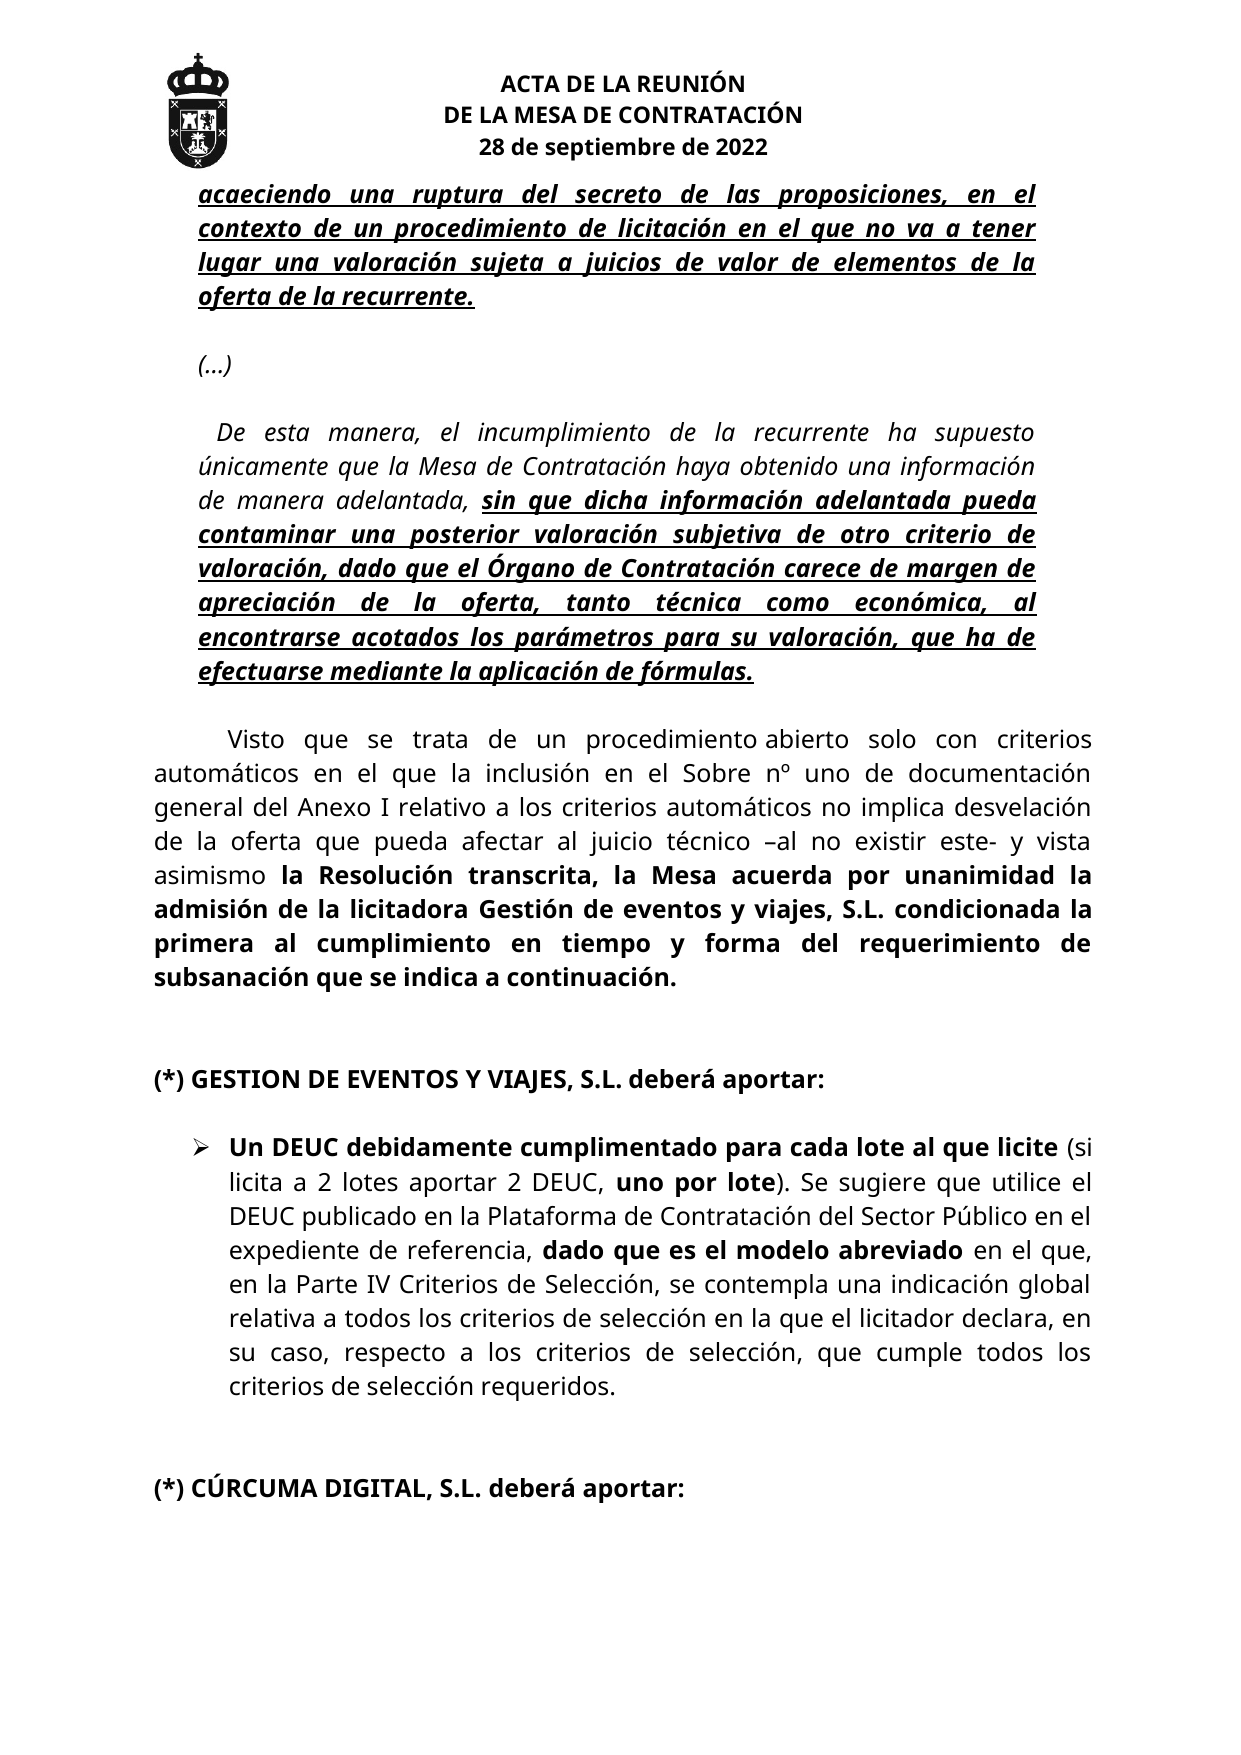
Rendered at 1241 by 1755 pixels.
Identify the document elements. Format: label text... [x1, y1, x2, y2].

text De esta manera, el incumplimiento de la recurrente ha supuesto únicamente que la Mesa de Contratación haya obtenido una información de manera adelantada, sin que dicha información adelantada pueda contaminar una posterior valoración subjetiva de otro criterio de valoración, dado que el Órgano de Contratación carece de margen de apreciación de la oferta, tanto técnica como económica, al encontrarse acotados los parámetros para su valoración, que ha de efectuarse mediante la aplicación de fórmulas. [198, 381, 1039, 687]
text (*) GESTION DE EVENTOS Y VIAJES, S.L. deberá aportar: [153, 1062, 1093, 1096]
picture [164, 50, 231, 171]
text Visto que se trata de un procedimiento abierto solo con criterios automáticos en el que la inclusión en el Sobre nº uno de documentación general del Anexo I relativo a los criterios automáticos no implica desvelación de la oferta que pueda afectar al juicio técnico –al no existir este- y vista asimismo la Resolución transcrita, la Mesa acuerda por unanimidad la admisión de la licitadora Gestión de eventos y viajes, S.L. condicionada la primera al cumplimiento en tiempo y forma del requerimiento de subsanación que se indica a continuación. [153, 721, 1093, 994]
text acaeciendo una ruptura del secreto de las proposiciones, en el contexto de un procedimiento de licitación en el que no va a tener lugar una valoración sujeta a juicios de valor de elementos de la oferta de la recurrente. [198, 176, 1039, 313]
text (…) [198, 347, 1039, 381]
text (*) CÚRCUMA DIGITAL, S.L. deberá aportar: [153, 1471, 1093, 1505]
list Un DEUC debidamente cumplimentado para cada lote al que licite (si licita a 2 lotes aportar 2 DEUC, uno por lote). Se sugiere que utilice el DEUC publicado en la Plataforma de Contratación del Sector Público en el expediente de referencia, dado que es el modelo abreviado en el que, en la Parte IV Criterios de Selección, se contempla una indicación global relativa a todos los criterios de selección en la que el licitador declara, en su caso, respecto a los criterios de selección, que cumple todos los criterios de selección requeridos. [191, 1130, 1093, 1403]
